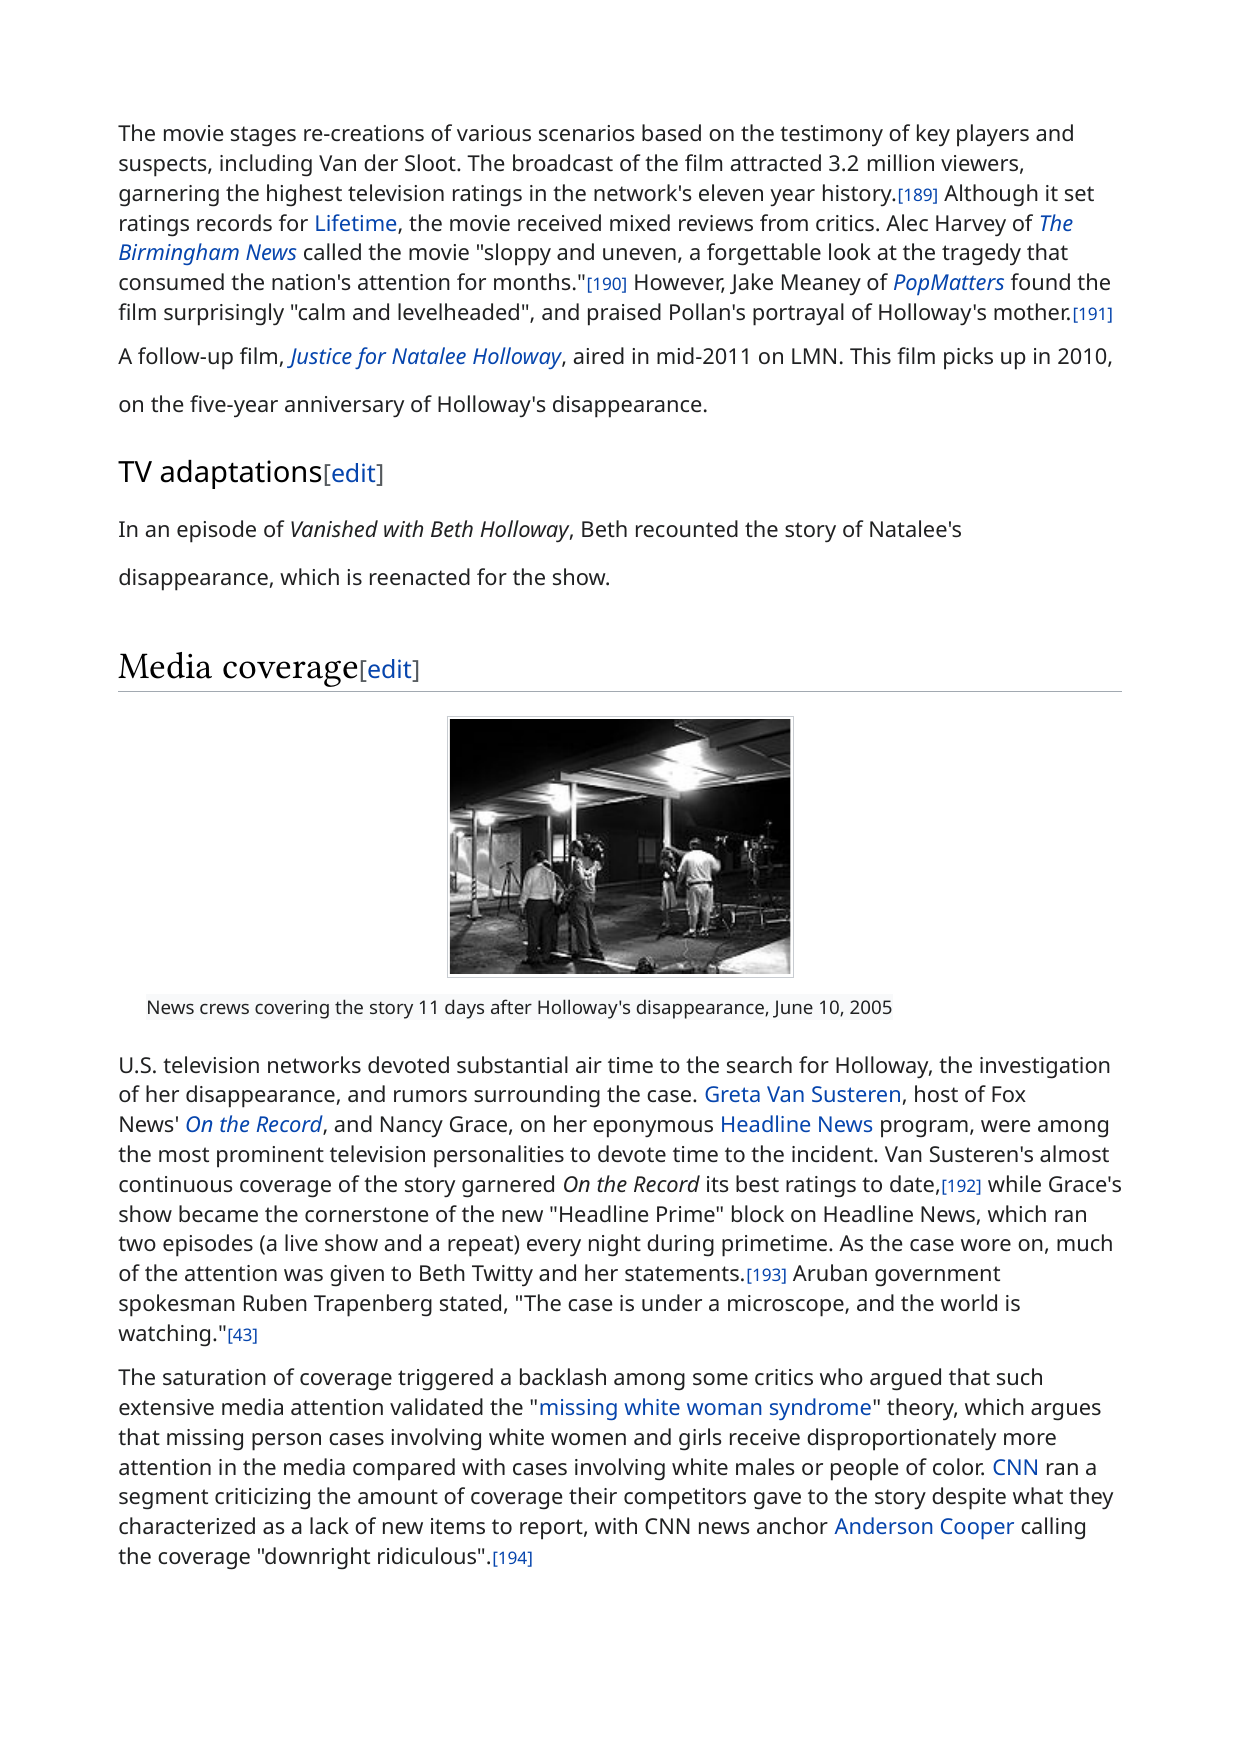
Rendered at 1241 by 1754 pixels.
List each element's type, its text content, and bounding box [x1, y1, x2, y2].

text In an episode of Vanished with Beth Holloway, Beth recounted the story of Natalee's disappearance, which is reenacted for the show. [118, 514, 1122, 592]
text A follow-up film, Justice for Natalee Holloway, aired in mid-2011 on LMN. This film picks up in 2010, on the five-year anniversary of Holloway's disappearance. [118, 341, 1122, 419]
subtitle TV adaptations[edit] [118, 451, 1122, 491]
text News crews covering the story 11 days after Holloway's disappearance, June 10, 2005 [123, 994, 1122, 1020]
subtitle Media coverage[edit] [118, 645, 1122, 691]
text U.S. television networks devoted substantial air time to the search for Holloway, the investigation of her disappearance, and rumors surrounding the case. Greta Van Susteren, host of Fox News' On the Record, and Nancy Grace, on her eponymous Headline News program, were among the most prominent television personalities to devote time to the incident. Van Susteren's almost continuous coverage of the story garnered On the Record its best ratings to date,[192] while Grace's show became the cornerstone of the new "Headline Prime" block on Headline News, which ran two episodes (a live show and a repeat) every night during primetime. As the case wore on, much of the attention was given to Beth Twitty and her statements.[193] Aruban government spokesman Ruben Trapenberg stated, "The case is under a microscope, and the world is watching."[43] [118, 1050, 1122, 1348]
picture [449, 719, 791, 974]
text The movie stages re-creations of various scenarios based on the testimony of key players and suspects, including Van der Sloot. The broadcast of the film attracted 3.2 million viewers, garnering the highest television ratings in the network's eleven year history.[189] Although it set ratings records for Lifetime, the movie received mixed reviews from critics. Alec Harvey of The Birmingham News called the movie "sloppy and uneven, a forgettable look at the tragedy that consumed the nation's attention for months."[190] However, Jake Meaney of PopMatters found the film surprisingly "calm and levelheaded", and praised Pollan's portrayal of Holloway's mother.[191] [118, 118, 1122, 327]
text The saturation of coverage triggered a backlash among some critics who argued that such extensive media attention validated the "missing white woman syndrome" theory, which argues that missing person cases involving white women and girls receive disproportionately more attention in the media compared with cases involving white males or people of color. CNN ran a segment criticizing the amount of coverage their competitors gave to the story despite what they characterized as a lack of new items to report, with CNN news anchor Anderson Cooper calling the coverage "downright ridiculous".[194] [118, 1362, 1122, 1571]
